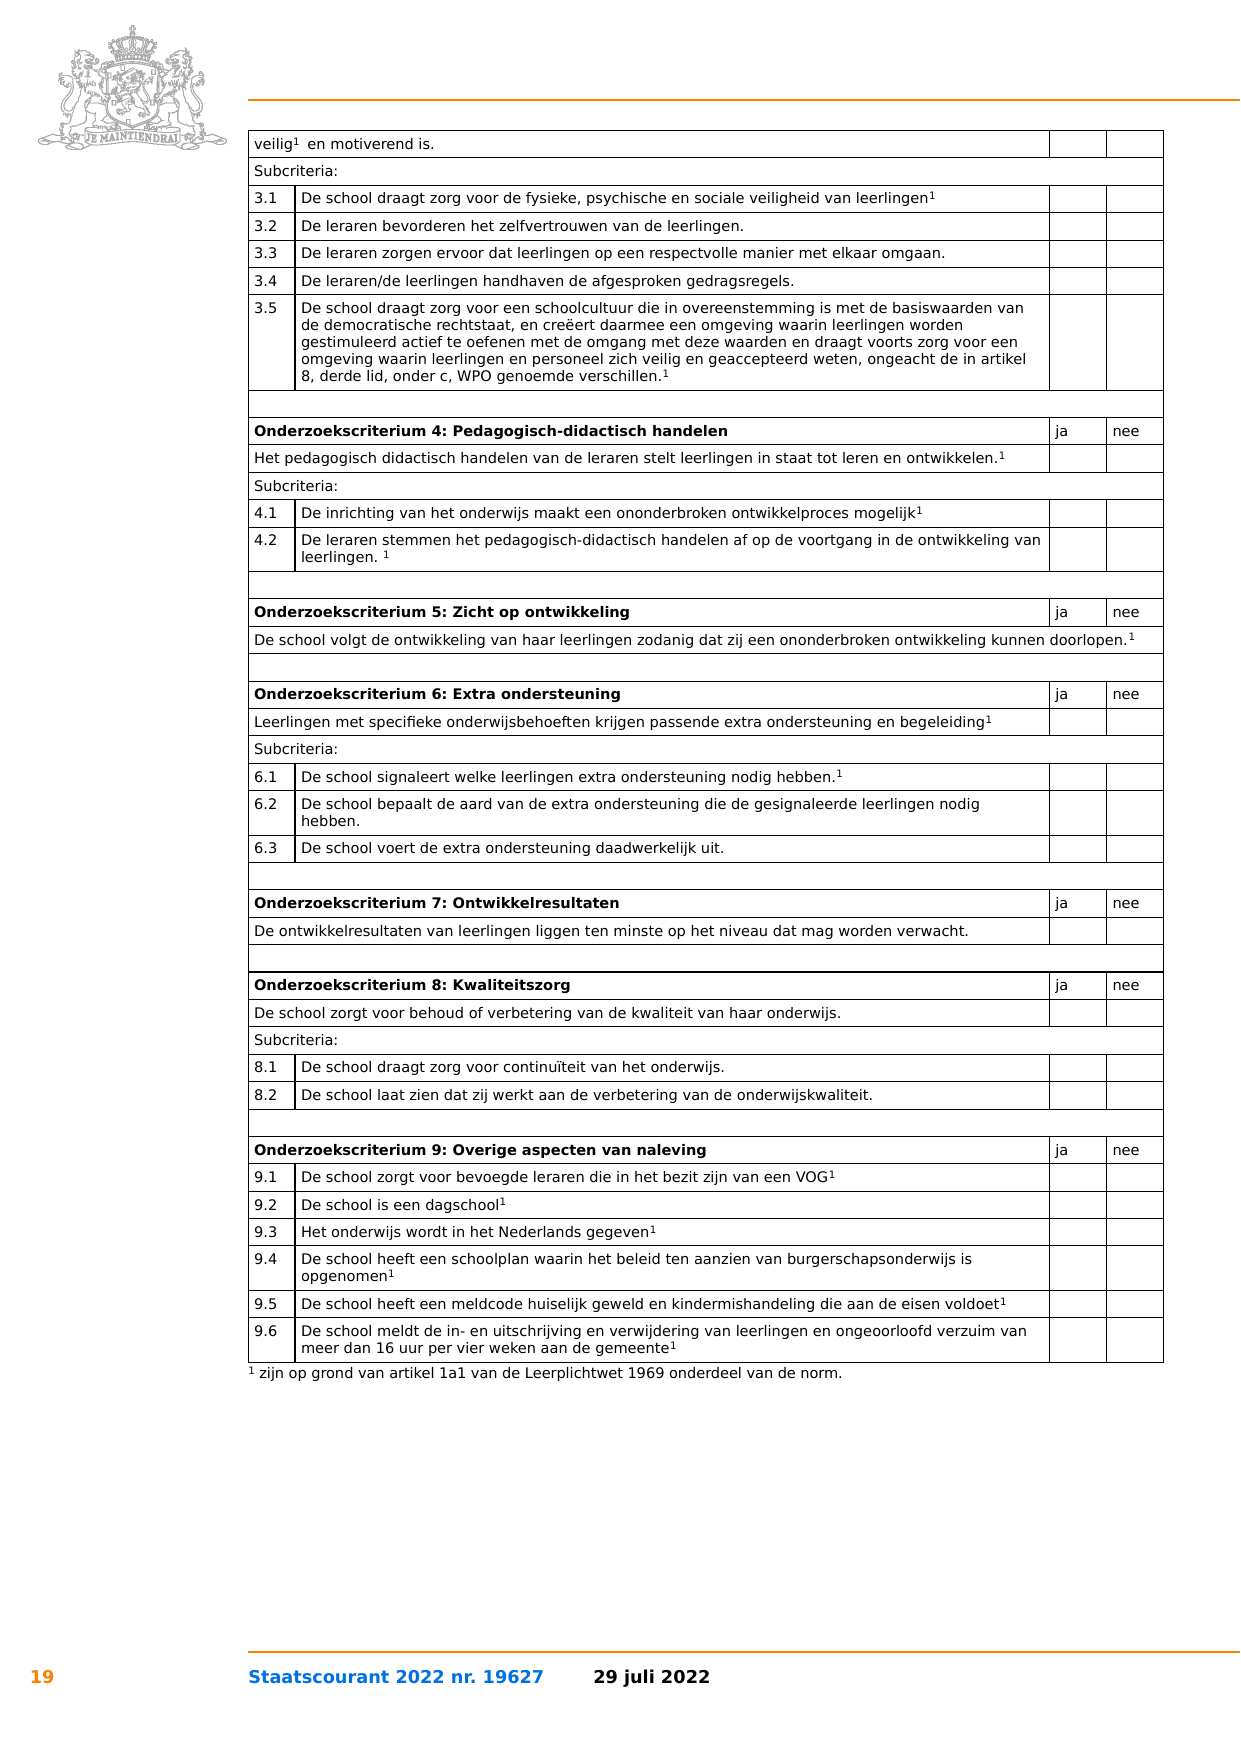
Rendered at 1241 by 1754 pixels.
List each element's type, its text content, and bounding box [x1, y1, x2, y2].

table_cell De school meldt de in- en uitschrijving en verwijdering van leerlingen en ongeoorloofd verzuim van meer dan 16 uur per vier weken aan de gemeente1 [296, 1318, 1049, 1362]
table_cell [1050, 1192, 1106, 1218]
table_cell ja [1050, 418, 1106, 444]
table_cell [1050, 445, 1106, 472]
table_cell De leraren zorgen ervoor dat leerlingen op een respectvolle manier met elkaar omgaan. [296, 241, 1049, 267]
table_cell 6.3 [249, 836, 294, 862]
table_cell 3.4 [249, 268, 294, 294]
table_cell De leraren/de leerlingen handhaven de afgesproken gedragsregels. [296, 268, 1049, 294]
table_cell Onderzoekscriterium 6: Extra ondersteuning [249, 682, 1049, 708]
table_cell De inrichting van het onderwijs maakt een ononderbroken ontwikkelproces mogelijk1 [296, 500, 1049, 527]
table_cell Onderzoekscriterium 9: Overige aspecten van naleving [249, 1137, 1049, 1163]
table_cell 3.2 [249, 213, 294, 239]
table_cell 8.2 [249, 1082, 294, 1108]
table_cell Onderzoekscriterium 4: Pedagogisch-didactisch handelen [249, 418, 1049, 444]
table_cell 8.1 [249, 1055, 294, 1081]
table_cell [1107, 528, 1163, 571]
table_cell Leerlingen met specifieke onderwijsbehoeften krijgen passende extra ondersteuning en begeleiding1 [249, 709, 1049, 735]
table_cell 6.1 [249, 764, 294, 790]
table_cell Het pedagogisch didactisch handelen van de leraren stelt leerlingen in staat tot leren en ontwikkelen.1 [249, 445, 1049, 472]
table_cell [1050, 528, 1106, 571]
table_cell [1050, 295, 1106, 389]
table_cell 6.2 [249, 791, 294, 834]
table_cell [1107, 764, 1163, 790]
table_cell De school heeft een meldcode huiselijk geweld en kindermishandeling die aan de eisen voldoet1 [296, 1291, 1049, 1317]
table_cell [249, 1110, 1163, 1136]
table_cell [1050, 1000, 1106, 1026]
table_cell [1107, 1219, 1163, 1245]
table_cell 9.4 [249, 1246, 294, 1290]
table_cell 9.6 [249, 1318, 294, 1362]
table_cell De school is een dagschool1 [296, 1192, 1049, 1218]
table_cell [1050, 791, 1106, 834]
table_cell [1050, 1219, 1106, 1245]
table_cell [1050, 186, 1106, 212]
table_cell Subcriteria: [249, 473, 1163, 499]
table_cell [1107, 1291, 1163, 1317]
table_cell [1107, 445, 1163, 472]
table_cell De school signaleert welke leerlingen extra ondersteuning nodig hebben.1 [296, 764, 1049, 790]
table_cell De leraren bevorderen het zelfvertrouwen van de leerlingen. [296, 213, 1049, 239]
table_cell 1 zijn op grond van artikel 1a1 van de Leerplichtwet 1969 onderdeel van de norm. [248, 1363, 1163, 1382]
table_cell nee [1107, 890, 1163, 917]
table_cell [1107, 131, 1163, 157]
table_cell Het onderwijs wordt in het Nederlands gegeven1 [296, 1219, 1049, 1245]
table_cell ja [1050, 599, 1106, 626]
table_cell [1107, 213, 1163, 239]
table_cell [1107, 186, 1163, 212]
table_cell [1107, 1192, 1163, 1218]
table_cell De school zorgt voor behoud of verbetering van de kwaliteit van haar onderwijs. [249, 1000, 1049, 1026]
table_cell 9.3 [249, 1219, 294, 1245]
table_cell Onderzoekscriterium 7: Ontwikkelresultaten [249, 890, 1049, 917]
table_cell ja [1050, 890, 1106, 917]
table_cell Subcriteria: [249, 1027, 1163, 1054]
table_cell [1050, 1082, 1106, 1108]
table_cell [1050, 764, 1106, 790]
table_cell 9.2 [249, 1192, 294, 1218]
table_cell ja [1050, 1137, 1106, 1163]
table_cell [1107, 295, 1163, 389]
table_cell De school voert de extra ondersteuning daadwerkelijk uit. [296, 836, 1049, 862]
table_cell 3.1 [249, 186, 294, 212]
table_cell [1107, 500, 1163, 527]
table_cell [249, 391, 1163, 417]
table_cell [1050, 241, 1106, 267]
table_cell [1050, 268, 1106, 294]
table_cell nee [1107, 682, 1163, 708]
table_cell [1050, 213, 1106, 239]
table_cell [1050, 709, 1106, 735]
table_cell De school laat zien dat zij werkt aan de verbetering van de onderwijskwaliteit. [296, 1082, 1049, 1108]
table_cell [1107, 918, 1163, 944]
table_cell ja [1050, 973, 1106, 999]
table_cell [1107, 1000, 1163, 1026]
table_cell Subcriteria: [249, 736, 1163, 763]
table_cell De school bepaalt de aard van de extra ondersteuning die de gesignaleerde leerlingen nodig hebben. [296, 791, 1049, 834]
table_cell nee [1107, 973, 1163, 999]
table_cell De ontwikkelresultaten van leerlingen liggen ten minste op het niveau dat mag worden verwacht. [249, 918, 1049, 944]
table_cell [1050, 1291, 1106, 1317]
table_cell [1050, 500, 1106, 527]
table_cell [249, 945, 1163, 971]
table_cell [1050, 918, 1106, 944]
table_cell ja [1050, 682, 1106, 708]
table_cell nee [1107, 418, 1163, 444]
table_cell [1107, 241, 1163, 267]
table_cell [1107, 1164, 1163, 1191]
table_cell 3.3 [249, 241, 294, 267]
table_cell [1050, 1318, 1106, 1362]
table_cell De school draagt zorg voor een schoolcultuur die in overeenstemming is met de basiswaarden van de democratische rechtstaat, en creëert daarmee een omgeving waarin leerlingen worden gestimuleerd actief te oefenen met de omgang met deze waarden en draagt voorts zorg voor een omgeving waarin leerlingen en personeel zich veilig en geaccepteerd weten, ongeacht de in artikel 8, derde lid, onder c, WPO genoemde verschillen.1 [296, 295, 1049, 389]
table_cell [1050, 1055, 1106, 1081]
table_cell 3.5 [249, 295, 294, 389]
table_cell [1107, 1246, 1163, 1290]
table_cell [1050, 1164, 1106, 1191]
table_cell De school draagt zorg voor de fysieke, psychische en sociale veiligheid van leerlingen1 [296, 186, 1049, 212]
picture [38, 25, 227, 150]
table_cell [1050, 1246, 1106, 1290]
table_cell De school draagt zorg voor continuïteit van het onderwijs. [296, 1055, 1049, 1081]
table_cell [249, 654, 1163, 681]
table_cell 4.1 [249, 500, 294, 527]
table_cell 9.1 [249, 1164, 294, 1191]
table_cell nee [1107, 1137, 1163, 1163]
table_cell [249, 572, 1163, 598]
table_cell [1050, 131, 1106, 157]
table_cell Onderzoekscriterium 5: Zicht op ontwikkeling [249, 599, 1049, 626]
table_cell veilig1 en motiverend is. [249, 131, 1049, 157]
table_cell Subcriteria: [249, 158, 1163, 185]
table_cell De school zorgt voor bevoegde leraren die in het bezit zijn van een VOG1 [296, 1164, 1049, 1191]
table_cell [1107, 836, 1163, 862]
table_cell 9.5 [249, 1291, 294, 1317]
table_cell nee [1107, 599, 1163, 626]
table_cell [1107, 791, 1163, 834]
table_cell [249, 863, 1163, 889]
table_cell [1107, 1055, 1163, 1081]
table_cell [1107, 1082, 1163, 1108]
table_cell [1107, 709, 1163, 735]
table_cell De school heeft een schoolplan waarin het beleid ten aanzien van burgerschapsonderwijs is opgenomen1 [296, 1246, 1049, 1290]
table_cell De leraren stemmen het pedagogisch-didactisch handelen af op de voortgang in de ontwikkeling van leerlingen. 1 [296, 528, 1049, 571]
table_cell 4.2 [249, 528, 294, 571]
table_cell Onderzoekscriterium 8: Kwaliteitszorg [249, 973, 1049, 999]
table_cell [1107, 1318, 1163, 1362]
table_cell De school volgt de ontwikkeling van haar leerlingen zodanig dat zij een ononderbroken ontwikkeling kunnen doorlopen.1 [249, 627, 1163, 653]
table_cell [1050, 836, 1106, 862]
table_cell [1107, 268, 1163, 294]
